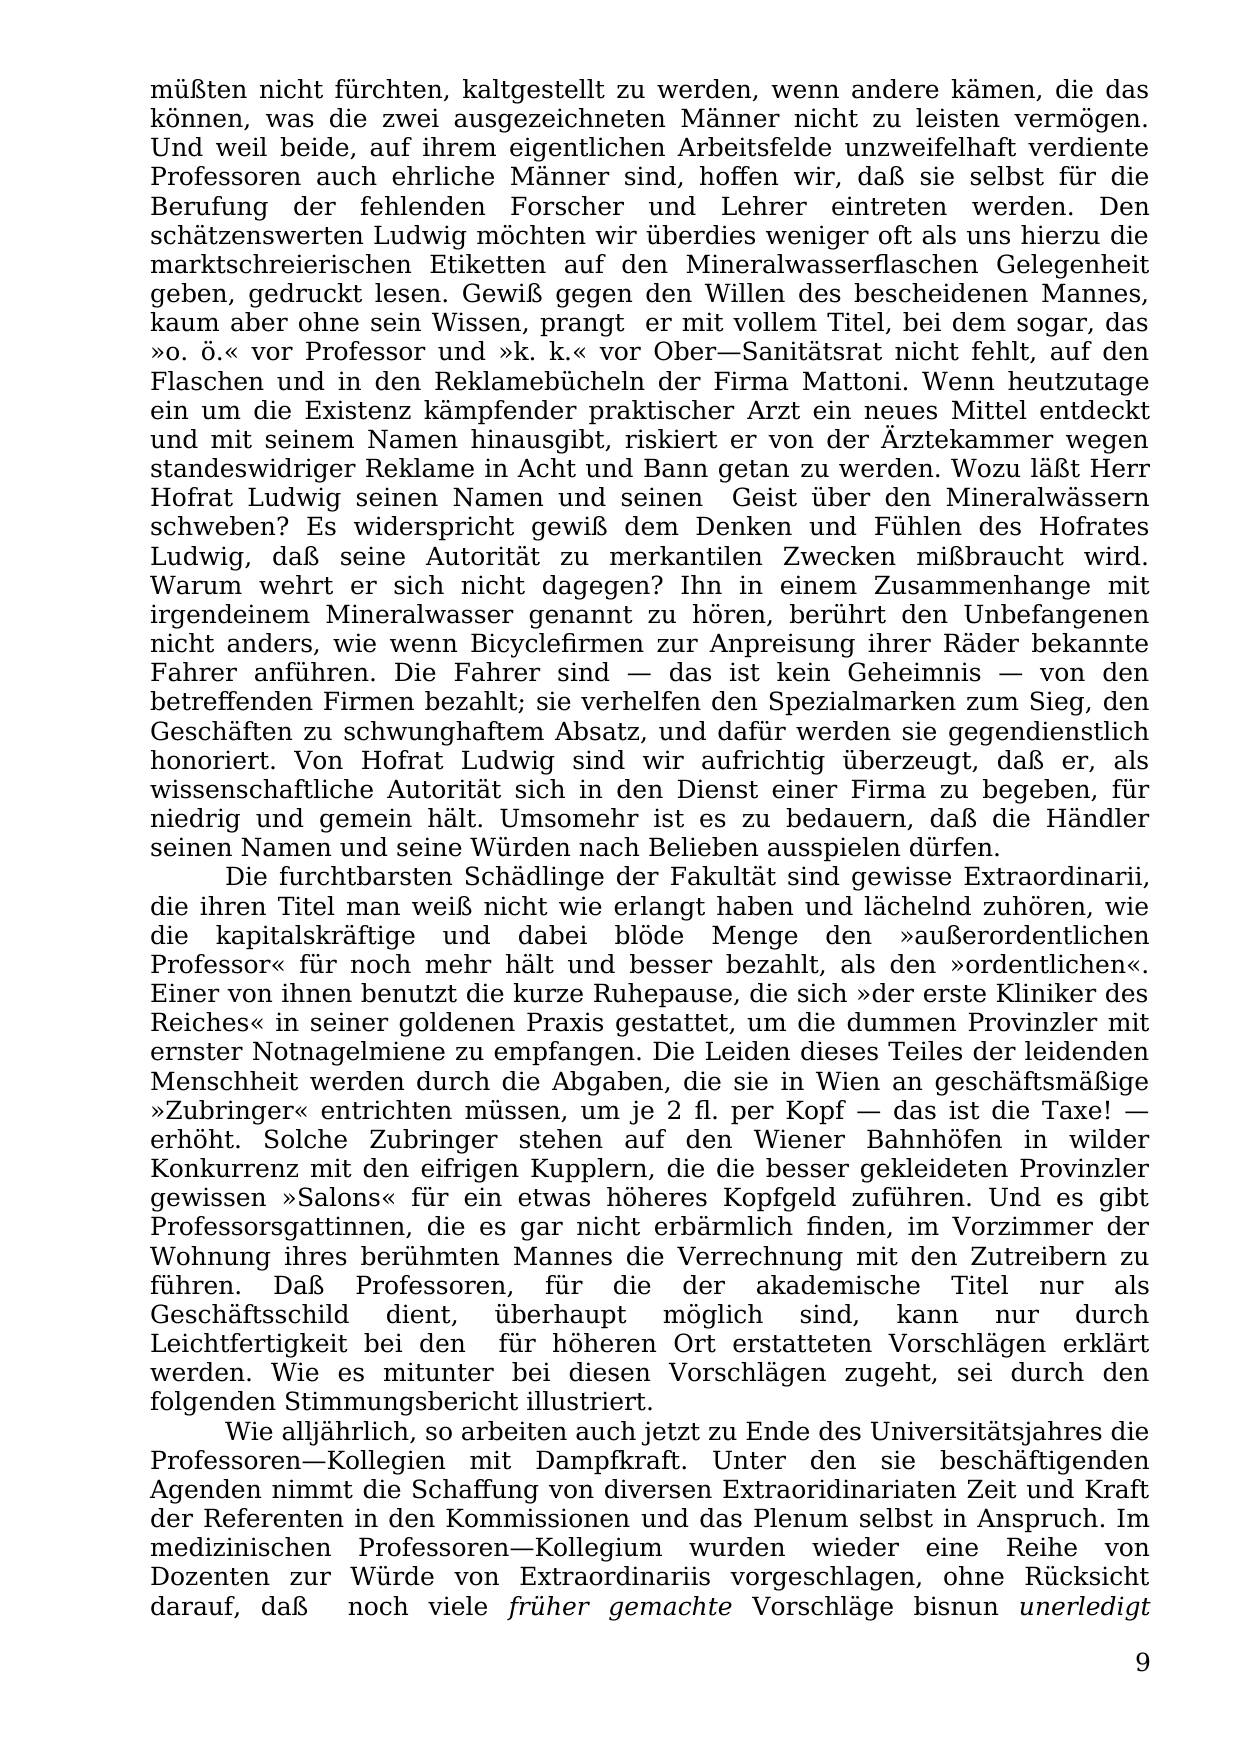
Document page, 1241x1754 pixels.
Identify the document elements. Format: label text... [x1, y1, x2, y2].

text Die furchtbarsten Schädlinge der Fakultät sind gewisse Extraordinarii, die ihren Titel man weiß nicht wie erlangt haben und lächelnd zuhören, wie die kapitalskräftige und dabei blöde Menge den »außerordentlichen Professor« für noch mehr hält und besser bezahlt, als den »ordentlichen«. Einer von ihnen benutzt die kurze Ruhepause, die sich »der erste Kliniker des Reiches« in seiner goldenen Praxis gestattet, um die dummen Provinzler mit ernster Notnagelmiene zu empfangen. Die Leiden dieses Teiles der leidenden Menschheit werden durch die Abgaben, die sie in Wien an geschäftsmäßige »Zubringer« entrichten müssen, um je 2 fl. per Kopf — das ist die Taxe! — erhöht. Solche Zubringer stehen auf den Wiener Bahnhöfen in wilder Konkurrenz mit den eifrigen Kupplern, die die besser gekleideten Provinzler gewissen »Salons« für ein etwas höheres Kopfgeld zuführen. Und es gibt Professorsgattinnen, die es gar nicht erbärmlich finden, im Vorzimmer der Wohnung ihres berühmten Mannes die Verrechnung mit den Zutreibern zu führen. Daß Professoren, für die der akademische Titel nur als Geschäftsschild dient, überhaupt möglich sind, kann nur durch Leichtfertigkeit bei den für höheren Ort erstatteten Vorschlägen erklärt werden. Wie es mitunter bei diesen Vorschlägen zugeht, sei durch den folgenden Stimmungsbericht illustriert. [150, 862, 1151, 1417]
text müßten nicht fürchten, kaltgestellt zu werden, wenn andere kämen, die das können, was die zwei ausgezeichneten Männer nicht zu leisten vermögen. Und weil beide, auf ihrem eigentlichen Arbeitsfelde unzweifelhaft verdiente Professoren auch ehrliche Männer sind, hoffen wir, daß sie selbst für die Berufung der fehlenden Forscher und Lehrer eintreten werden. Den schätzenswerten Ludwig möchten wir überdies weniger oft als uns hierzu die marktschreierischen Etiketten auf den Mineralwasserflaschen Gelegenheit geben, gedruckt lesen. Gewiß gegen den Willen des bescheidenen Mannes, kaum aber ohne sein Wissen, prangt er mit vollem Titel, bei dem sogar, das »o. ö.« vor Professor und »k. k.« vor Ober—Sanitätsrat nicht fehlt, auf den Flaschen und in den Reklamebücheln der Firma Mattoni. Wenn heutzutage ein um die Existenz kämpfender praktischer Arzt ein neues Mittel entdeckt und mit seinem Namen hinausgibt, riskiert er von der Ärztekammer wegen standeswidriger Reklame in Acht und Bann getan zu werden. Wozu läßt Herr Hofrat Ludwig seinen Namen und seinen Geist über den Mineralwässern schweben? Es widerspricht gewiß dem Denken und Fühlen des Hofrates Ludwig, daß seine Autorität zu merkantilen Zwecken mißbraucht wird. Warum wehrt er sich nicht dagegen? Ihn in einem Zusammenhange mit irgendeinem Mineralwasser genannt zu hören, berührt den Unbefangenen nicht anders, wie wenn Bicyclefirmen zur Anpreisung ihrer Räder bekannte Fahrer anführen. Die Fahrer sind — das ist kein Geheimnis — von den betreffenden Firmen bezahlt; sie verhelfen den Spezialmarken zum Sieg, den Geschäften zu schwunghaftem Absatz, und dafür werden sie gegendienstlich honoriert. Von Hofrat Ludwig sind wir aufrichtig überzeugt, daß er, als wissenschaftliche Autorität sich in den Dienst einer Firma zu begeben, für niedrig und gemein hält. Umsomehr ist es zu bedauern, daß die Händler seinen Namen und seine Würden nach Belieben ausspielen dürfen. [150, 75, 1151, 862]
text Wie alljährlich, so arbeiten auch jetzt zu Ende des Universitätsjahres die Professoren—Kollegien mit Dampfkraft. Unter den sie beschäftigenden Agenden nimmt die Schaffung von diversen Extraoridinariaten Zeit und Kraft der Referenten in den Kommissionen und das Plenum selbst in Anspruch. Im medizinischen Professoren—Kollegium wurden wieder eine Reihe von Dozenten zur Würde von Extraordinariis vorgeschlagen, ohne Rücksicht darauf, daß noch viele früher gemachte Vorschläge bisnun unerledigt [150, 1417, 1151, 1621]
